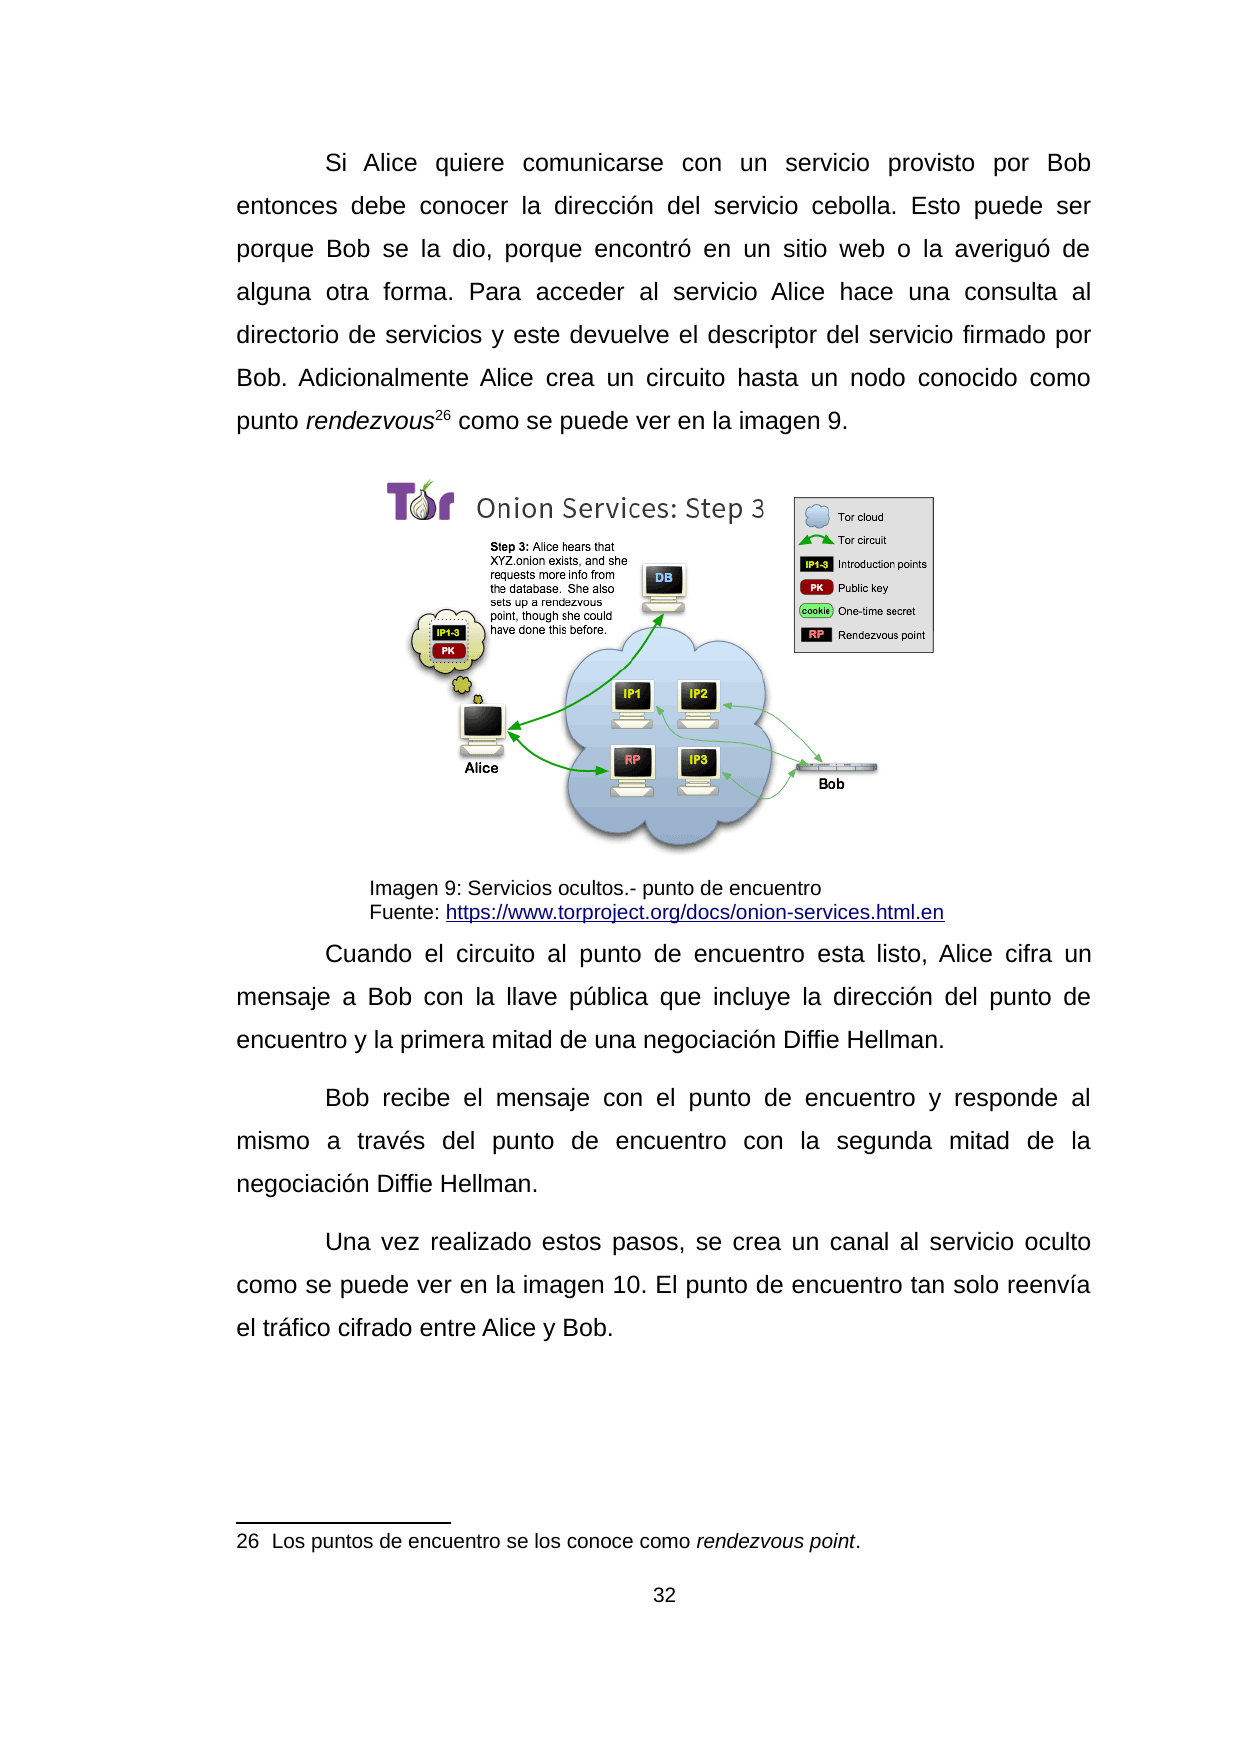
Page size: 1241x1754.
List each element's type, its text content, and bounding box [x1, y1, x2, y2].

picture [369, 464, 960, 877]
text Si Alice quiere comunicarse con un servicio provisto por Bob entonces debe conocer la dirección del servicio cebolla. Esto puede ser porque Bob se la dio, porque encontró en un sitio web o la averiguó de alguna otra forma. Para acceder al servicio Alice hace una consulta al directorio de servicios y este devuelve el descriptor del servicio firmado por Bob. Adicionalmente Alice crea un circuito hasta un nodo conocido como punto rendezvous como se puede ver en la imagen 9. [236, 148, 1093, 435]
text Los puntos de encuentro se los conoce como rendezvous point. [236, 1529, 1093, 1553]
text Bob recibe el mensaje con el punto de encuentro y responde al mismo a través del punto de encuentro con la segunda mitad de la negociación Diffie Hellman. [236, 1082, 1093, 1197]
text Cuando el circuito al punto de encuentro esta listo, Alice cifra un mensaje a Bob con la llave pública que incluye la dirección del punto de encuentro y la primera mitad de una negociación Diffie Hellman. [236, 464, 1093, 1053]
text Imagen 9: Servicios ocultos.- punto de encuentro Fuente: https://www.torproject.org/docs/onion-services.html.en [369, 877, 960, 924]
text Una vez realizado estos pasos, se crea un canal al servicio oculto como se puede ver en la imagen 10. El punto de encuentro tan solo reenvía el tráfico cifrado entre Alice y Bob. [236, 1226, 1093, 1341]
